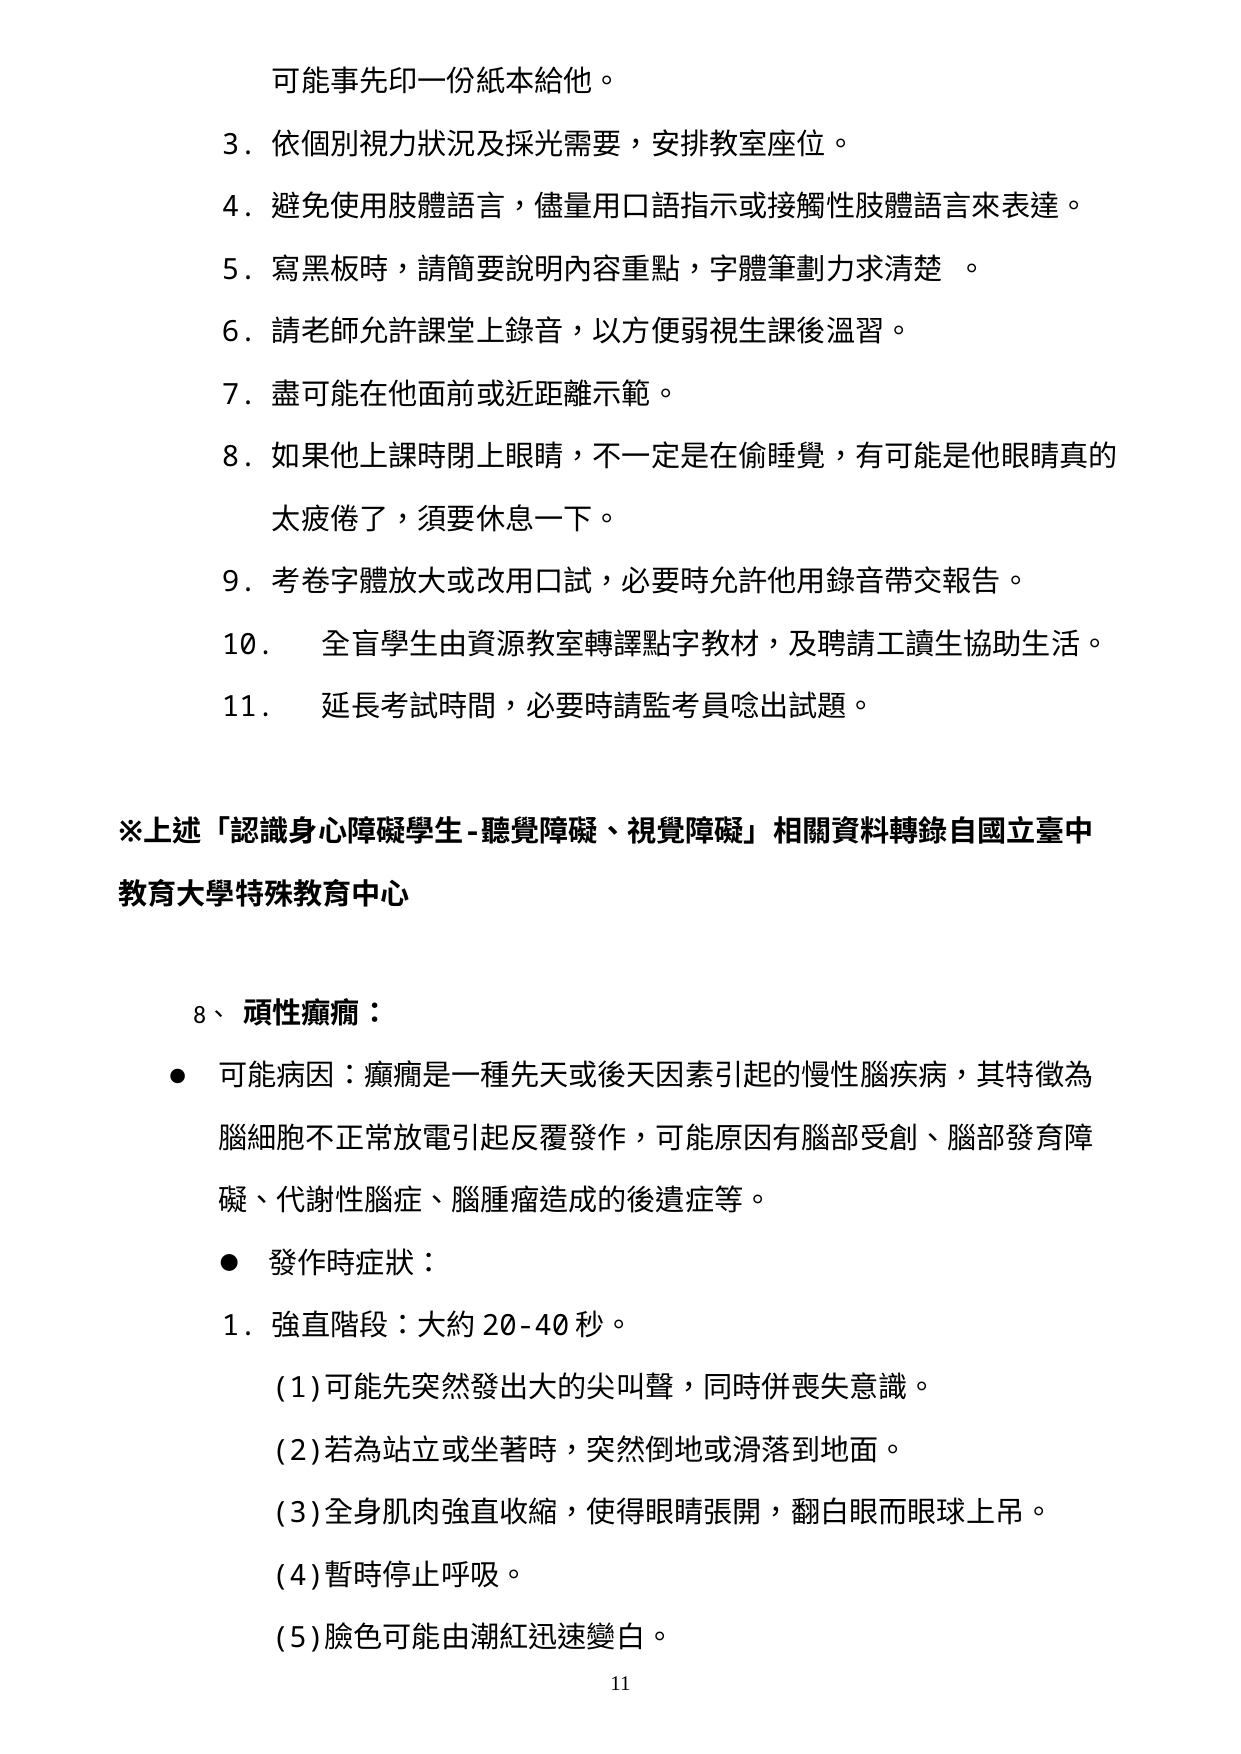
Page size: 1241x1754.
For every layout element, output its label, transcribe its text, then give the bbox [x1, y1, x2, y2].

list 如果他上課時閉上眼睛，不一定是在偷睡覺，有可能是他眼睛真的太疲倦了，須要休息一下。 [222, 412, 1122, 537]
list 頑性癲癇： [193, 969, 1122, 1031]
list 延長考試時間，必要時請監考員唸出試題。 [222, 662, 1122, 725]
text (2)若為站立或坐著時，突然倒地或滑落到地面。 [272, 1406, 1122, 1469]
text (1)可能先突然發出大的尖叫聲，同時併喪失意識。 [272, 1344, 1122, 1406]
text ※上述「認識身心障礙學生-聽覺障礙、視覺障礙」相關資料轉錄自國立臺中教育大學特殊教育中心 [118, 787, 1122, 912]
list 發作時症狀： [218, 1219, 1122, 1281]
list 避免使用肢體語言，儘量用口語指示或接觸性肢體語言來表達。 [222, 162, 1122, 225]
list 可能病因：癲癇是一種先天或後天因素引起的慢性腦疾病，其特徵為腦細胞不正常放電引起反覆發作，可能原因有腦部受創、腦部發育障礙、代謝性腦症、腦腫瘤造成的後遺症等。 [168, 1031, 1122, 1219]
text (4)暫時停止呼吸。 [272, 1531, 1122, 1594]
list 考卷字體放大或改用口試，必要時允許他用錄音帶交報告。 [222, 537, 1122, 600]
text (3)全身肌肉強直收縮，使得眼睛張開，翻白眼而眼球上吊。 [272, 1469, 1122, 1531]
list 強直階段：大約20-40秒。 [222, 1281, 1122, 1344]
list 寫黑板時，請簡要說明內容重點，字體筆劃力求清楚 。 [222, 225, 1122, 287]
list 全盲學生由資源教室轉譯點字教材，及聘請工讀生協助生活。 [222, 600, 1122, 662]
list 請老師允許課堂上錄音，以方便弱視生課後溫習。 [222, 287, 1122, 350]
list 依個別視力狀況及採光需要，安排教室座位。 [222, 100, 1122, 162]
list 可能事先印一份紙本給他。 [222, 37, 1122, 100]
list 盡可能在他面前或近距離示範。 [222, 350, 1122, 412]
text (5)臉色可能由潮紅迅速變白。 [272, 1594, 1122, 1656]
